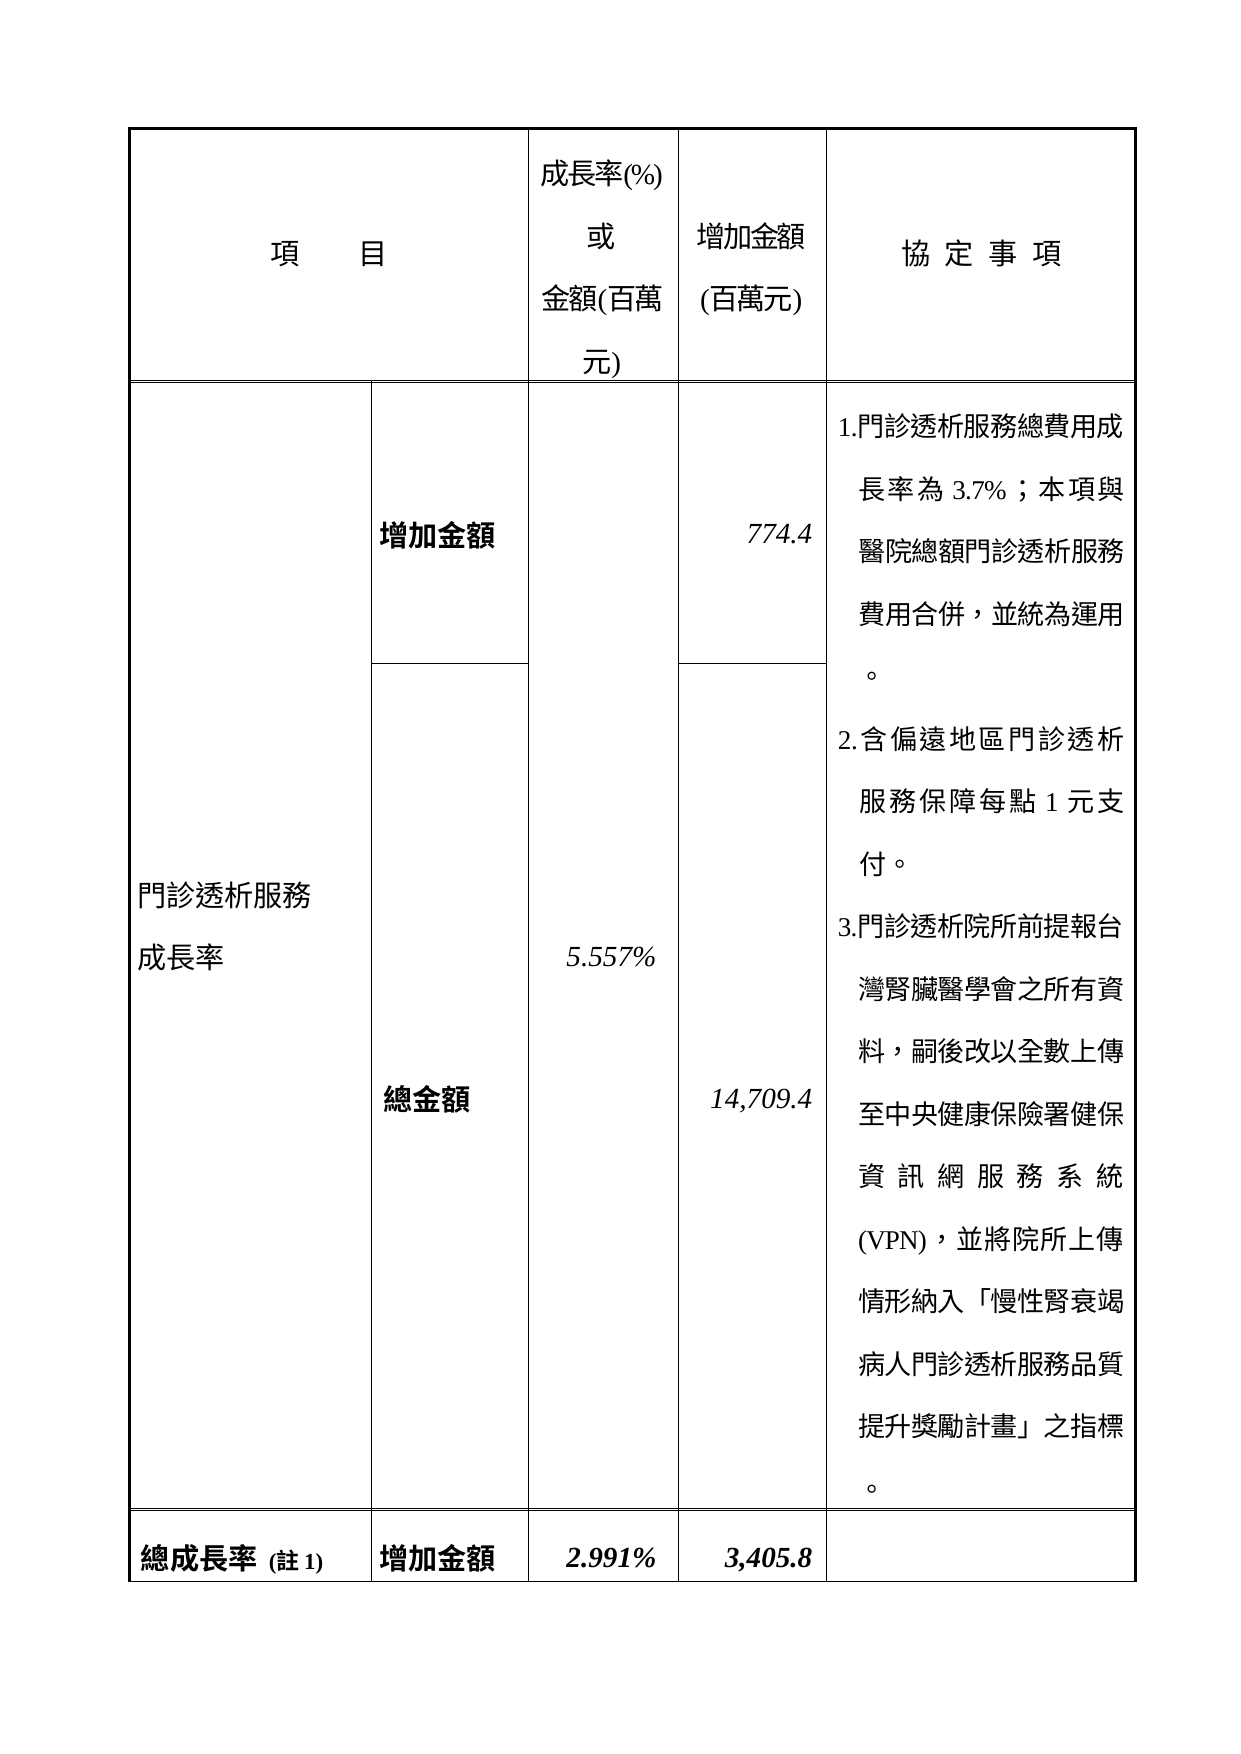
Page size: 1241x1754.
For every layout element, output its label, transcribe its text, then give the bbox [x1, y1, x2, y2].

table_cell 774.4 [679, 383, 826, 663]
table_cell 2.991% [529, 1511, 678, 1581]
table_cell 增加金額 [372, 383, 528, 663]
table_cell 5.557% [529, 383, 678, 1508]
table_header 增加金額 (百萬元) [679, 130, 826, 380]
table_cell 門診透析服務 成長率 [131, 383, 371, 1508]
table_cell 1.門診透析服務總費用成長率為3.7%；本項與醫院總額門診透析服務費用合併，並統為運用。 2.含偏遠地區門診透析服務保障每點1元支付。 3.門診透析院所前提報台灣腎臟醫學會之所有資料，嗣後改以全數上傳至中央健康保險署健保資訊網服務系統(VPN)，並將院所上傳情形納入「慢性腎衰竭病人門診透析服務品質提升獎勵計畫」之指標。 [827, 383, 1134, 1508]
table_cell 3,405.8 [679, 1511, 826, 1581]
table_cell [827, 1511, 1134, 1581]
table_header 項 目 [131, 130, 528, 380]
table_cell 14,709.4 [679, 664, 826, 1508]
table_header 協 定 事 項 [827, 130, 1134, 380]
table_cell 增加金額 [372, 1511, 528, 1581]
table_header 成長率(%)或 金額(百萬元) [529, 130, 678, 380]
table_cell 總成長率 (註1) [131, 1511, 371, 1581]
table_cell 總金額 [372, 664, 528, 1508]
